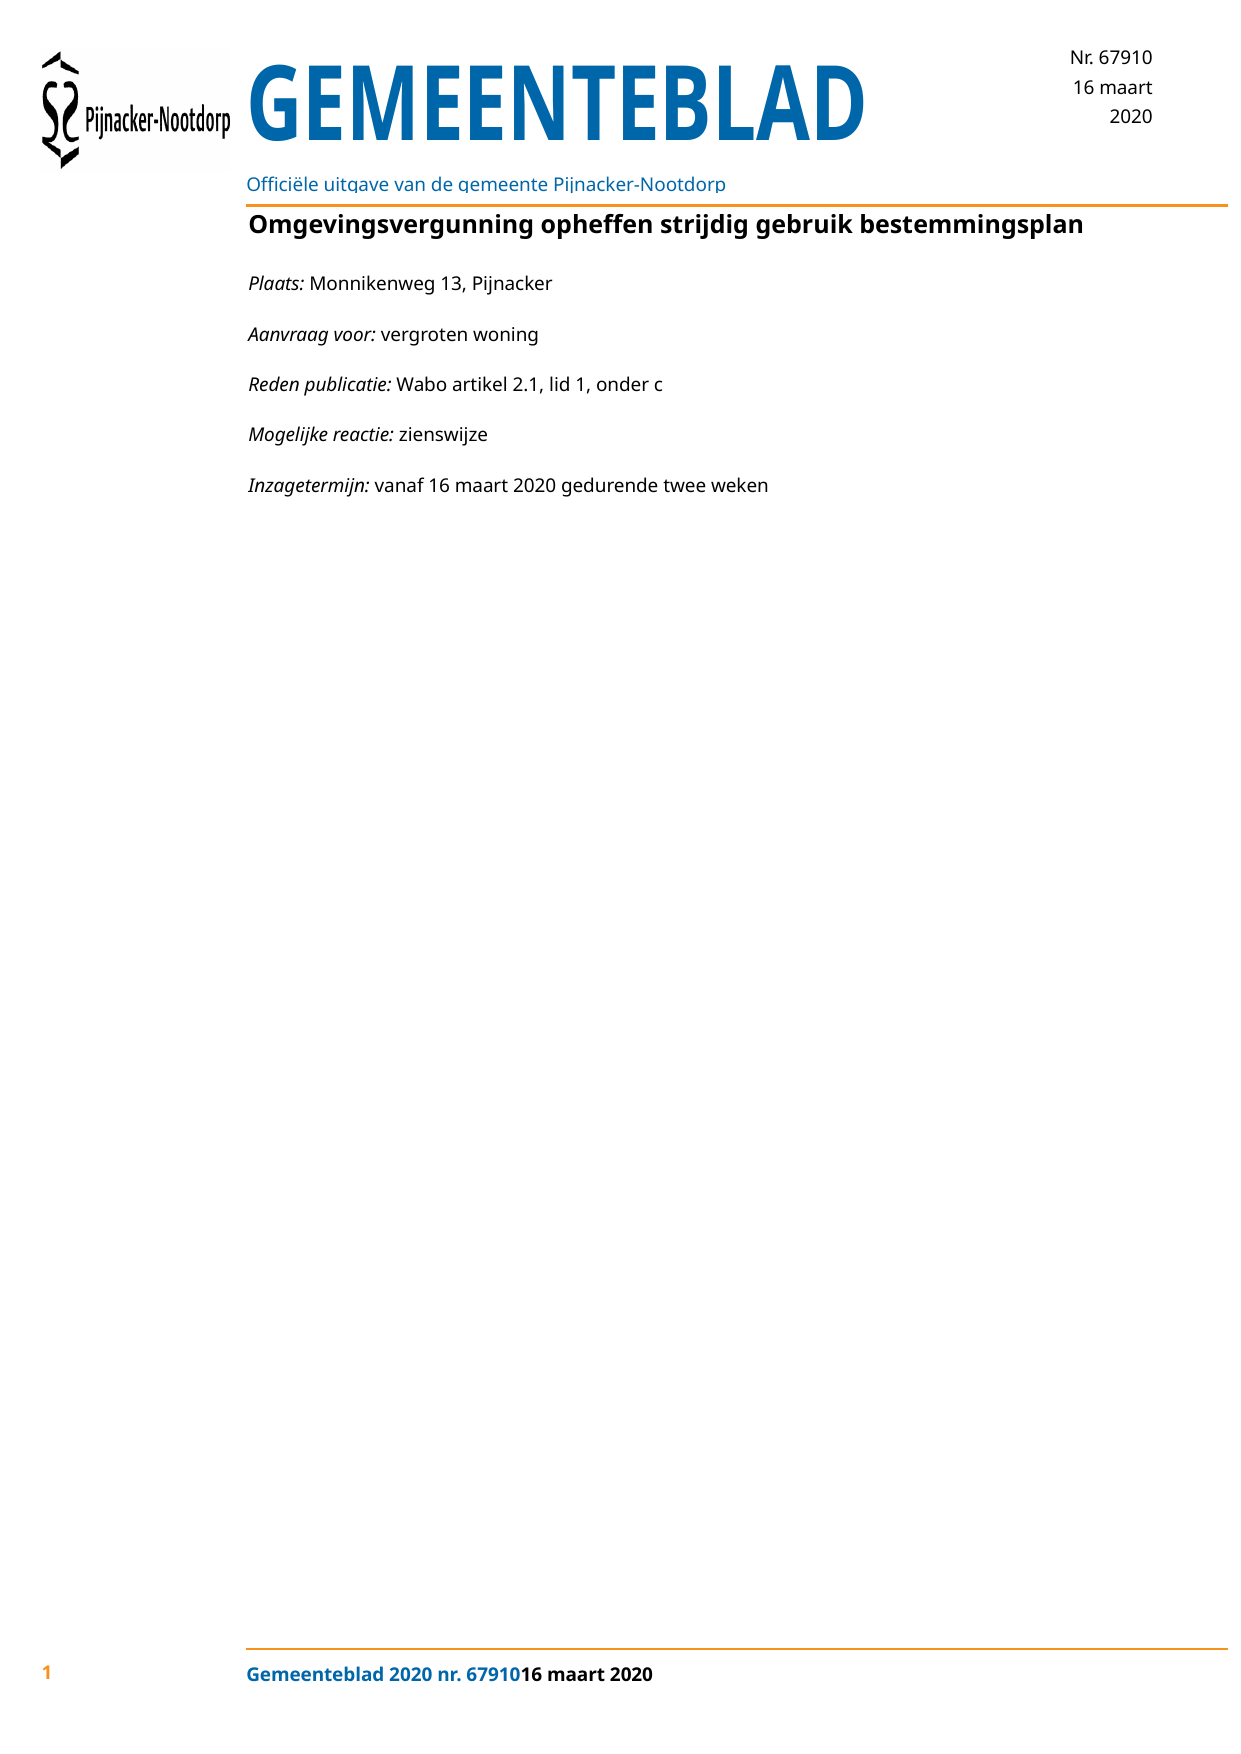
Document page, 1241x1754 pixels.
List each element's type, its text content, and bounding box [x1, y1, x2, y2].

text Omgevingsvergunning opheffen strijdig gebruik bestemmingsplan [248, 207, 1152, 241]
text Reden publicatie: Wabo artikel 2.1, lid 1, onder c [248, 371, 1152, 397]
text Aanvraag voor: vergroten woning [248, 321, 1152, 346]
text Mogelijke reactie: zienswijze [248, 422, 1152, 447]
text Plaats: Monnikenweg 13, Pijnacker [248, 270, 1152, 296]
text Inzagetermijn: vanaf 16 maart 2020 gedurende twee weken [248, 472, 1152, 498]
picture [41, 47, 231, 172]
